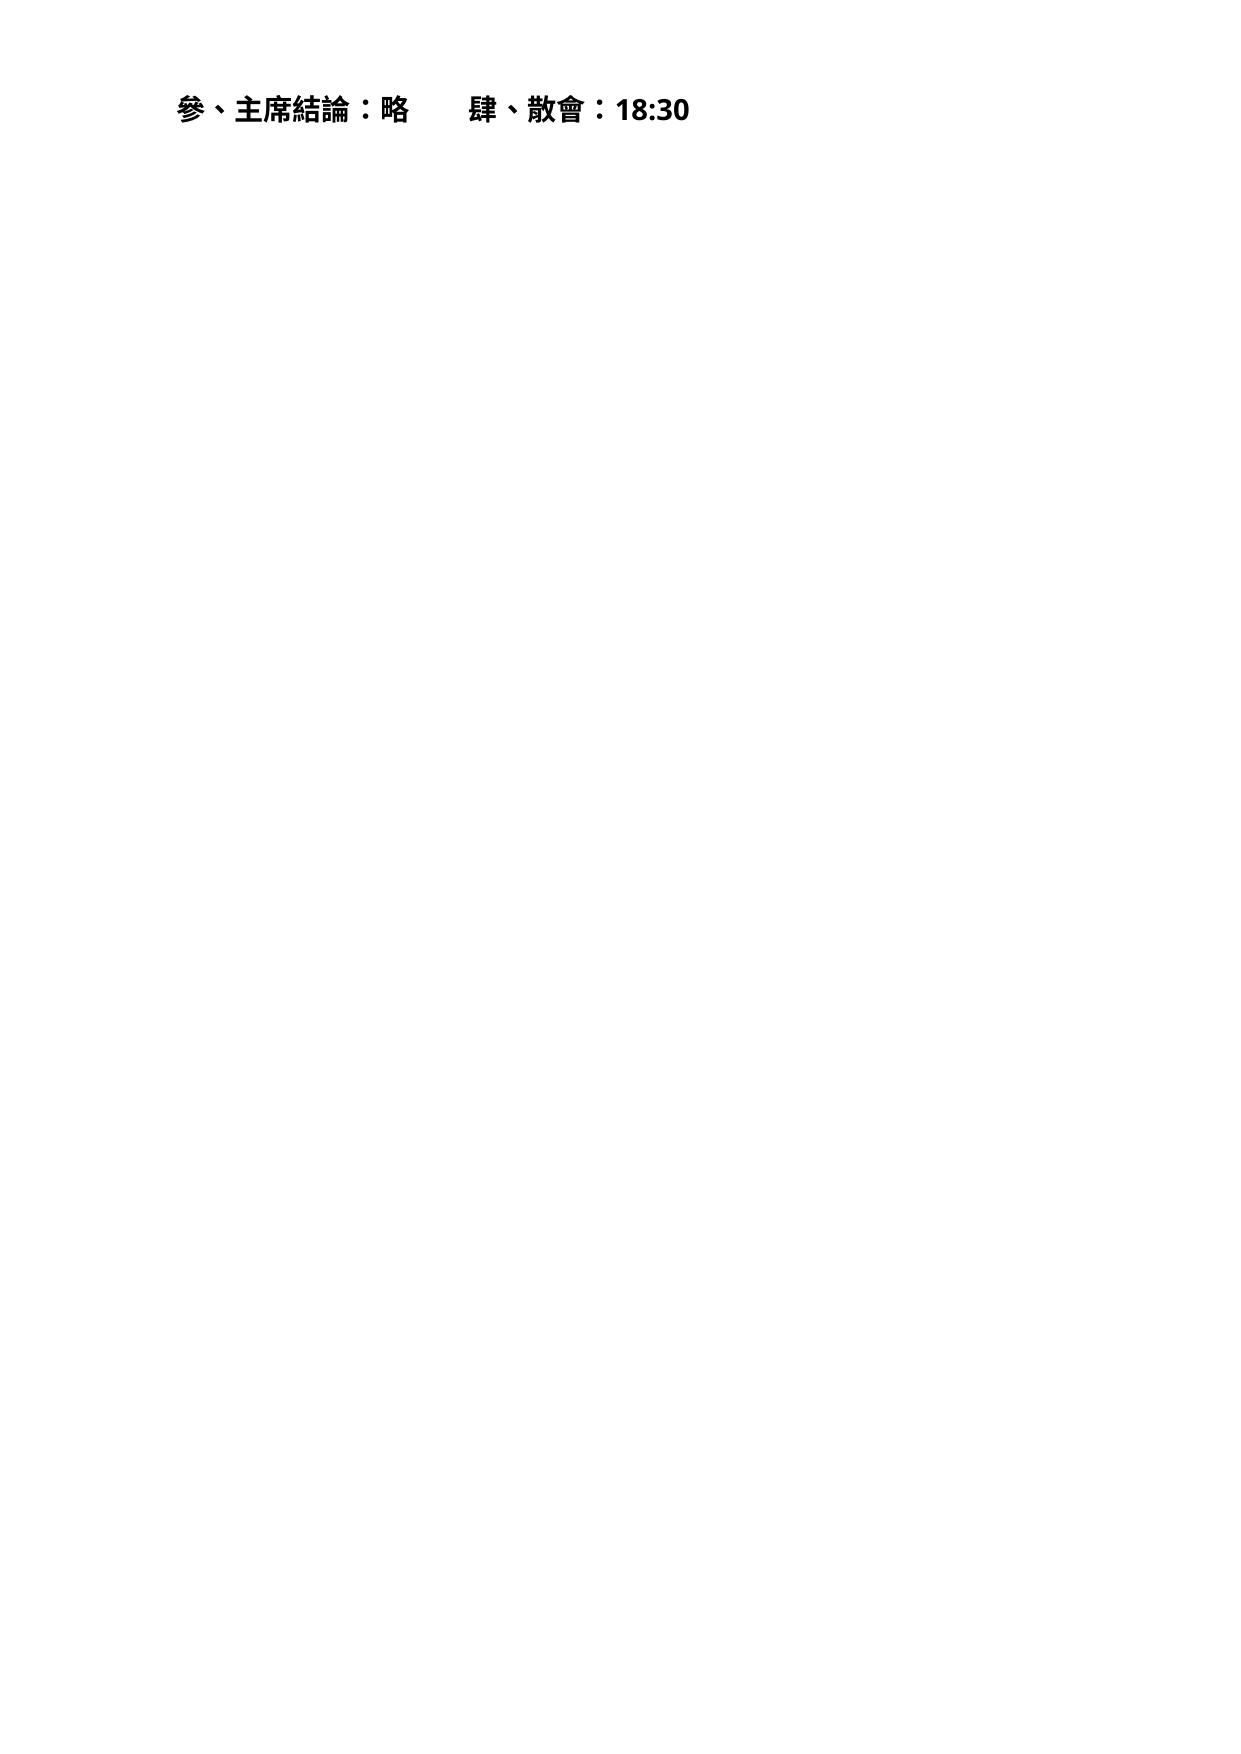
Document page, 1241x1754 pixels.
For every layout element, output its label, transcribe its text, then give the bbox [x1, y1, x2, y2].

text 參、主席結論：略 肆、散會：18:30 [59, 87, 1181, 129]
